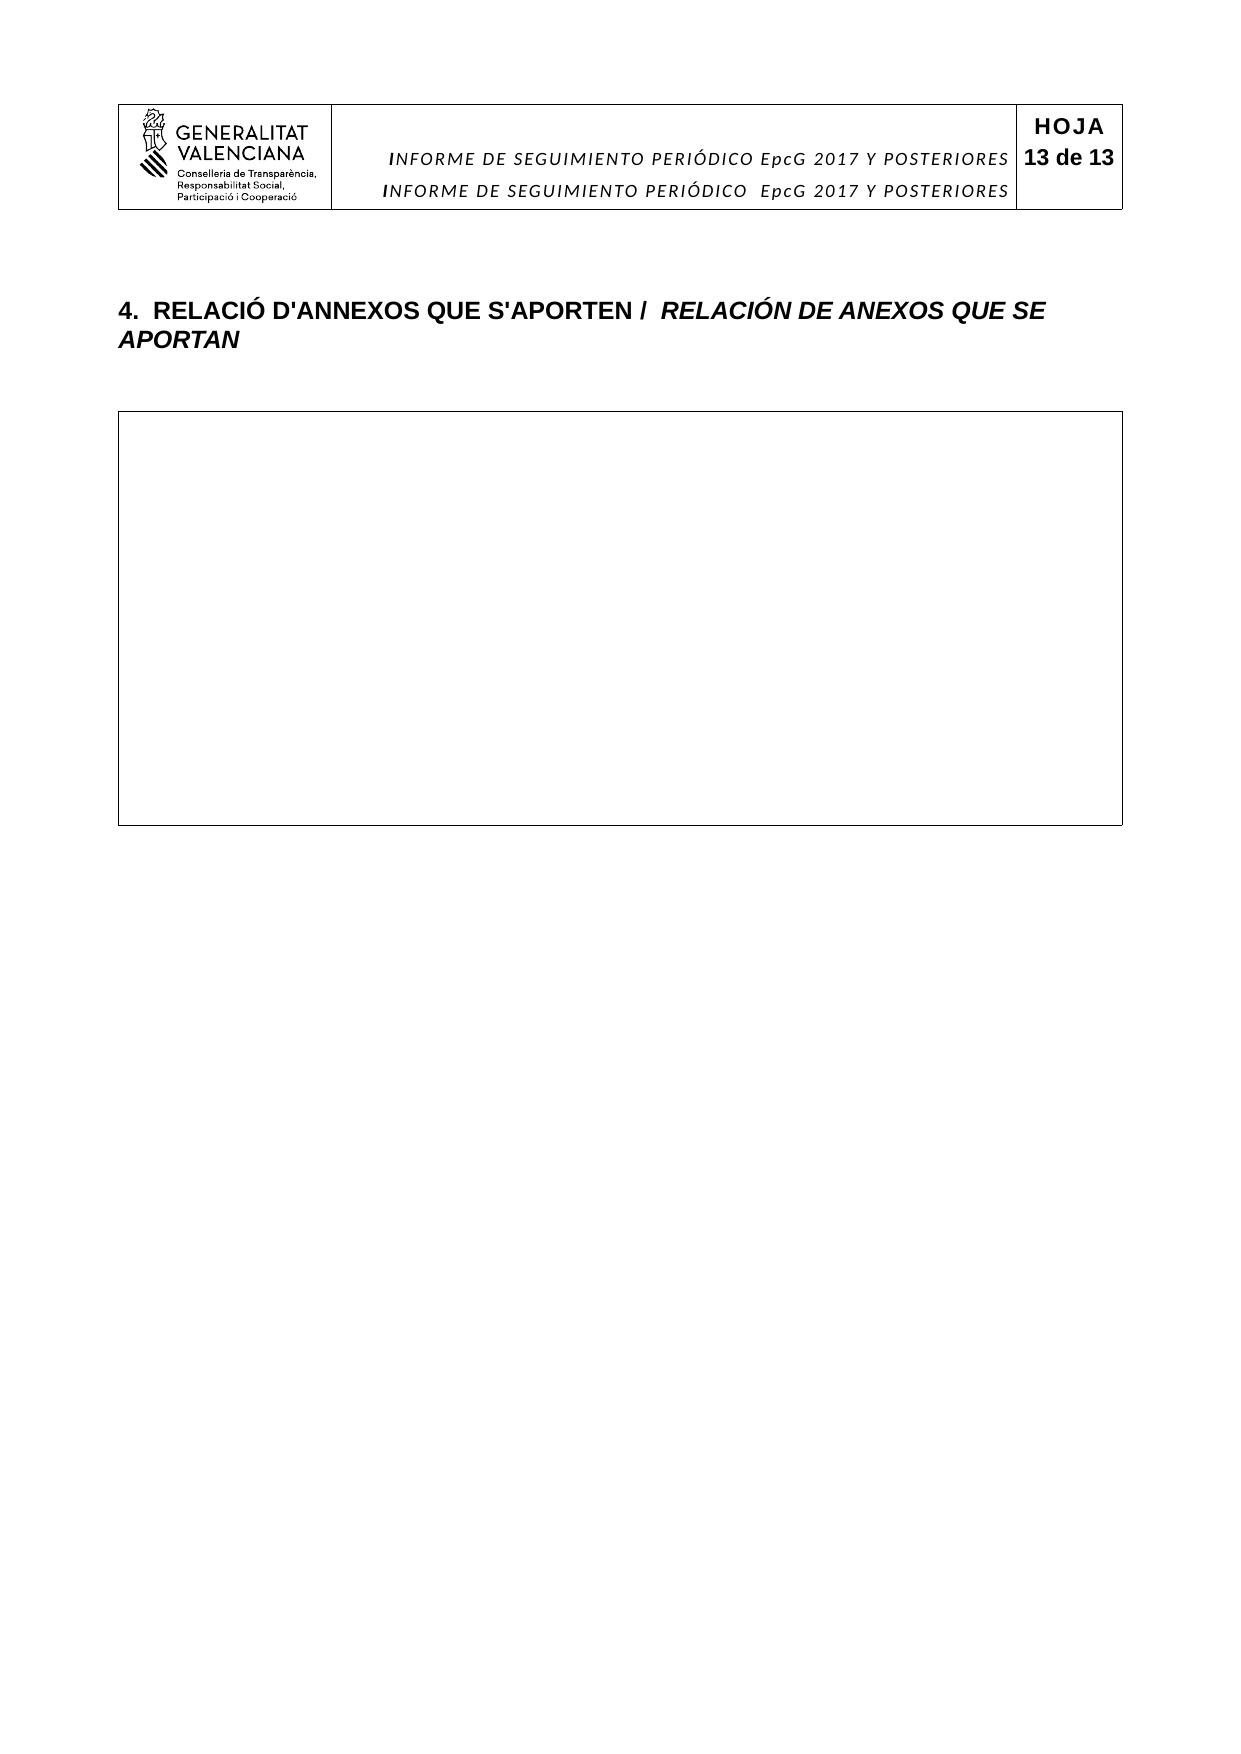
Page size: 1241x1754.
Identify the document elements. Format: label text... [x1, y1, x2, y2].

picture [128, 101, 324, 211]
table_header [119, 412, 1122, 825]
text 4. RELACIÓ D'ANNEXOS QUE S'APORTEN / RELACIÓN DE ANEXOS QUE SE APORTAN [118, 296, 1122, 354]
